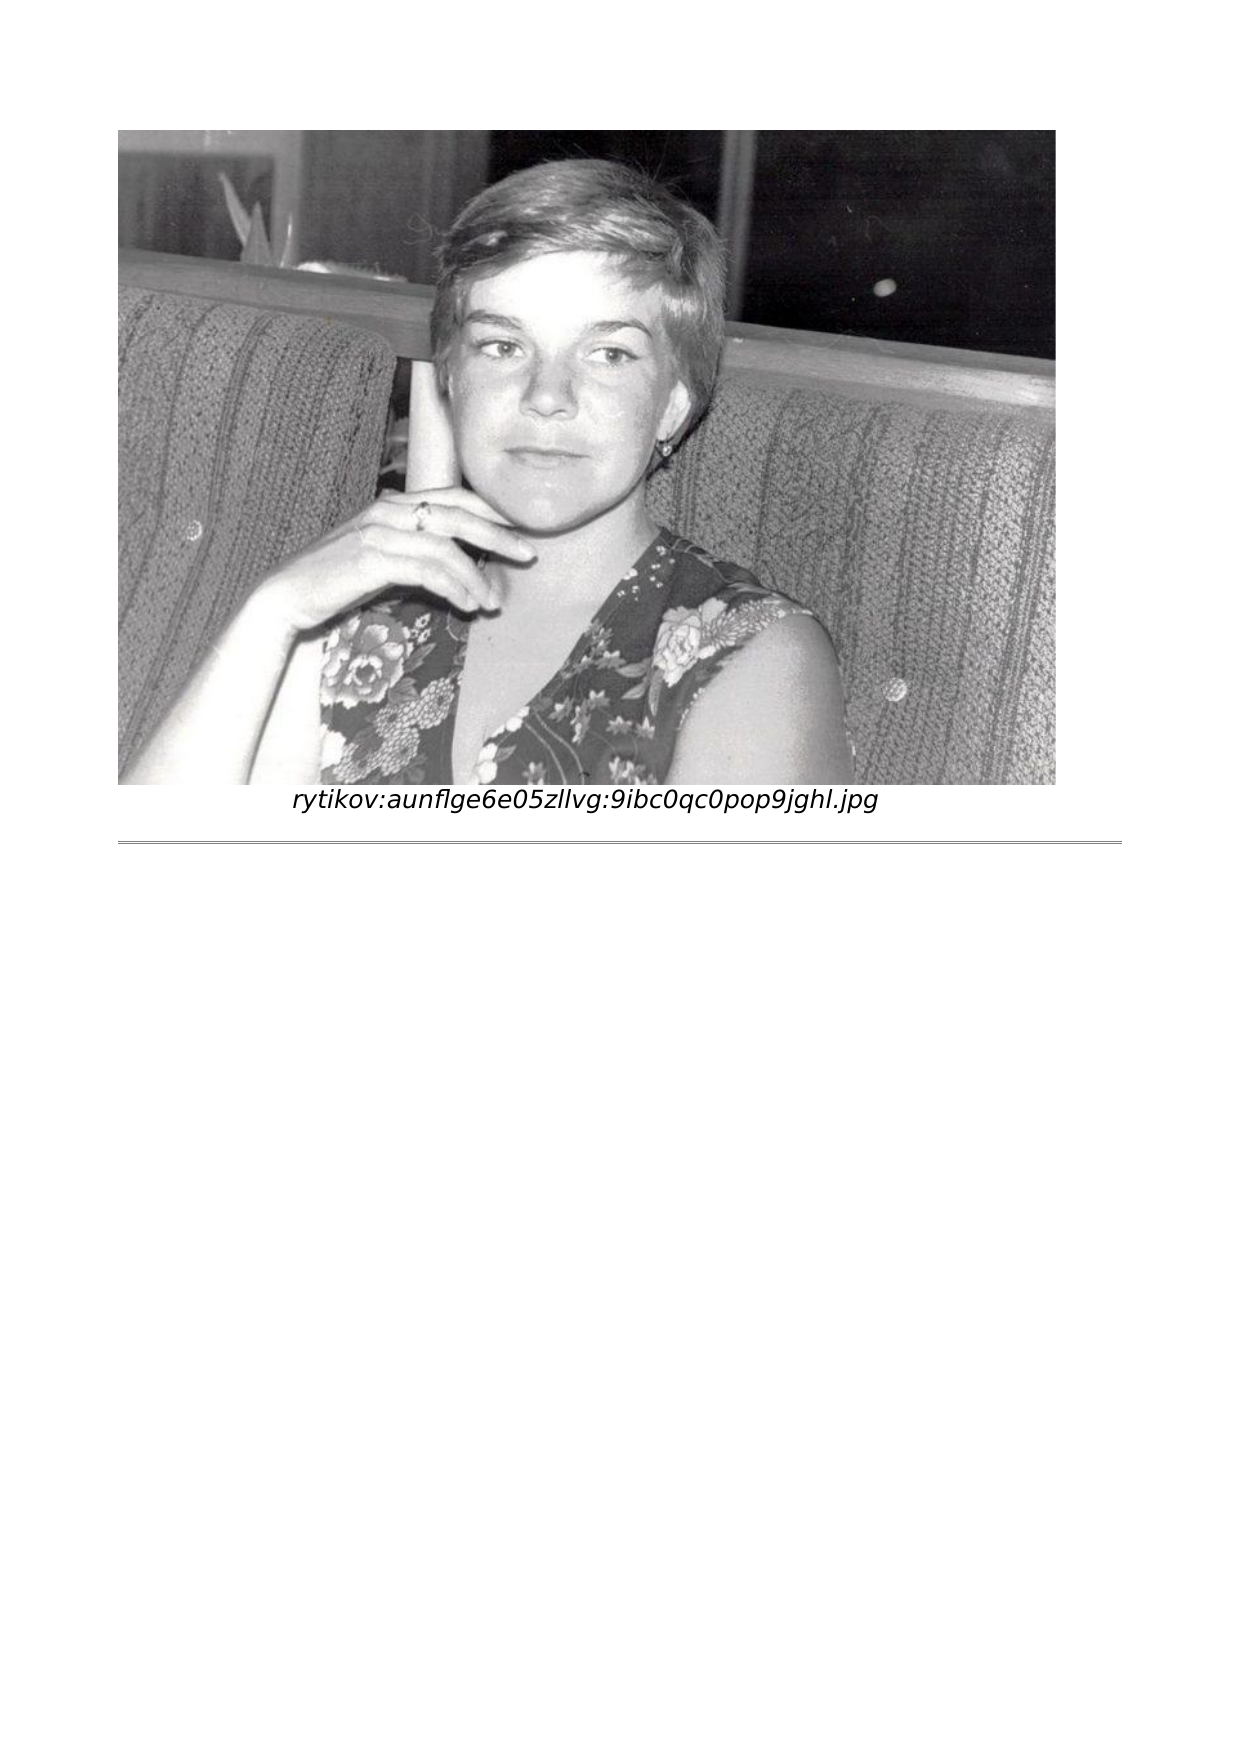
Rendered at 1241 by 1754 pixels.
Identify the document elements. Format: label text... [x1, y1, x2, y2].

text rytikov:aunflge6e05zllvg:9ibc0qc0pop9jghl.jpg [118, 785, 1056, 814]
picture [118, 130, 1056, 785]
